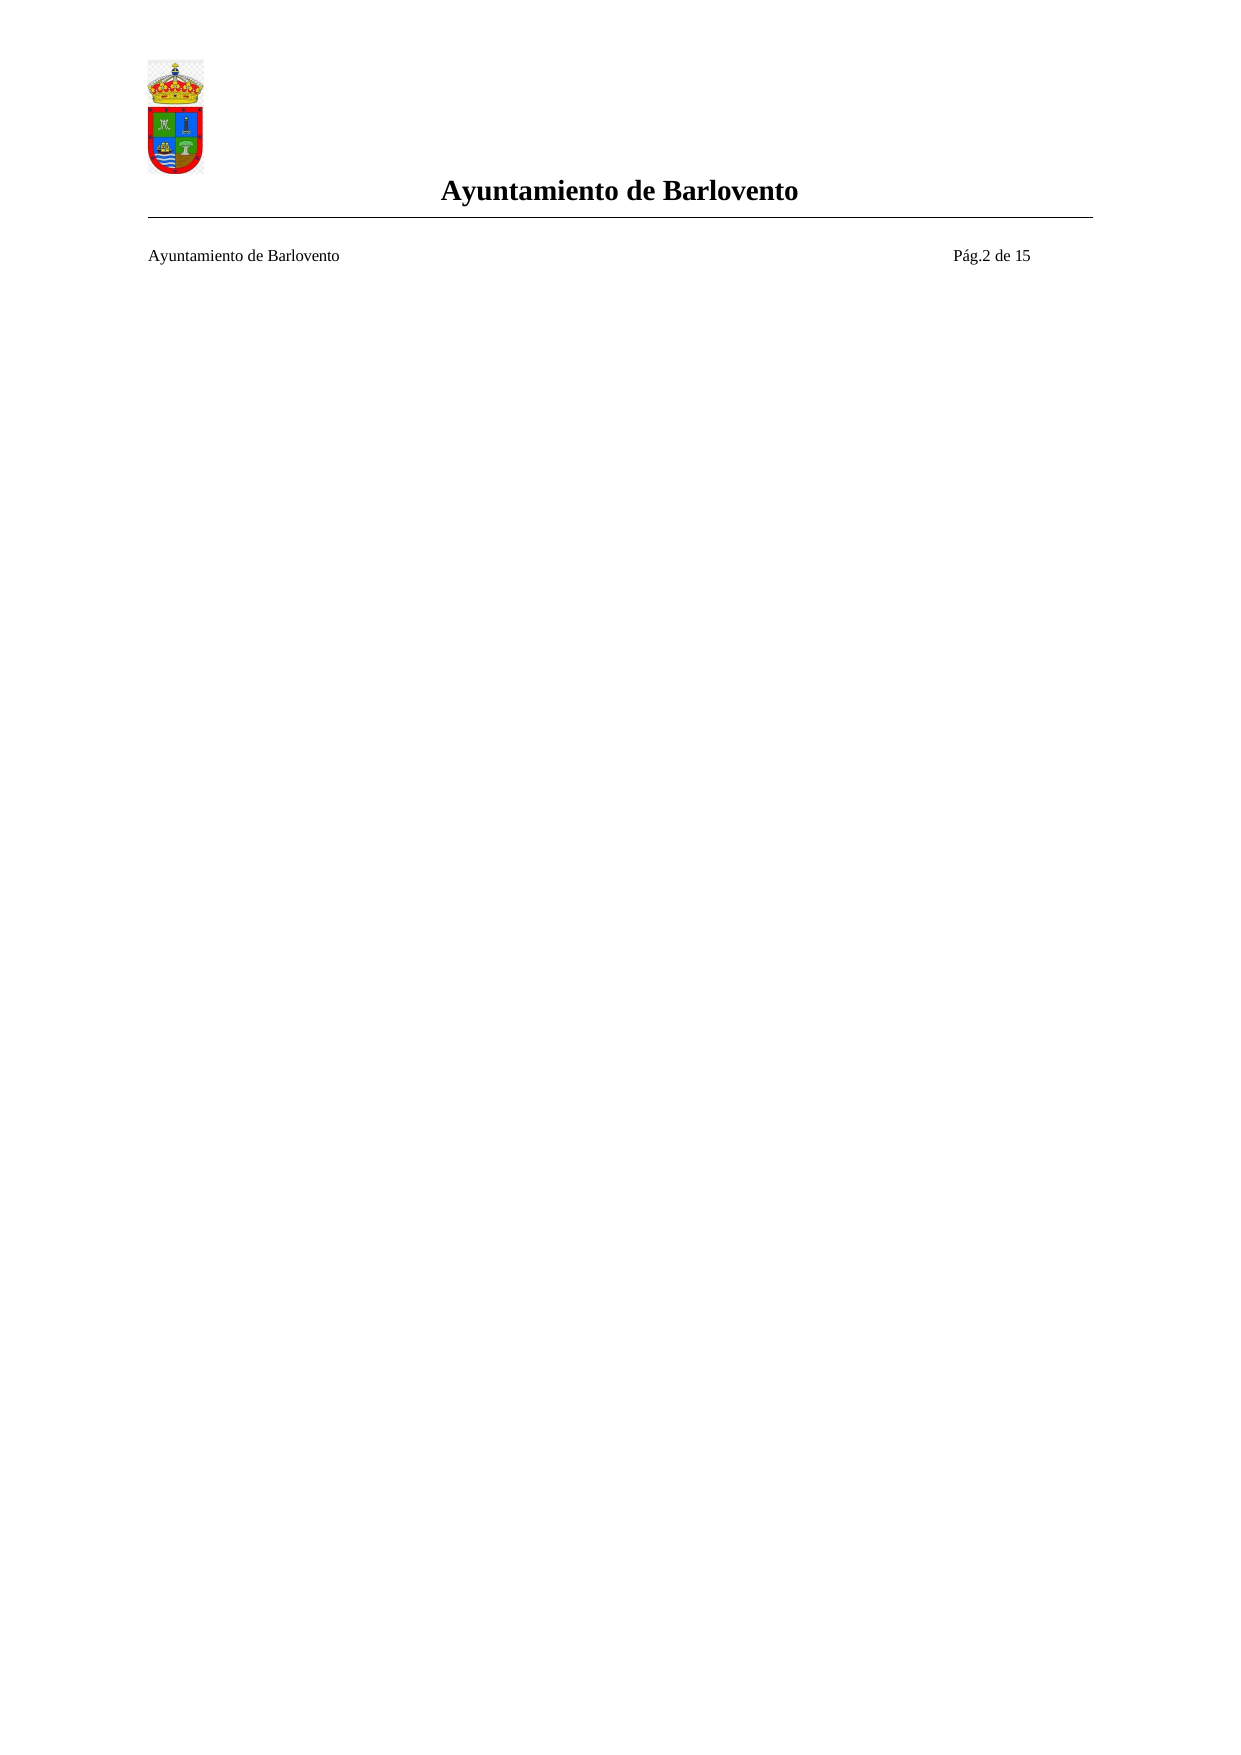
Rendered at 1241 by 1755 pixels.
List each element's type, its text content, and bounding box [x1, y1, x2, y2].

text Ayuntamiento de Barlovento Pág.2 de 15 [148, 246, 1191, 265]
